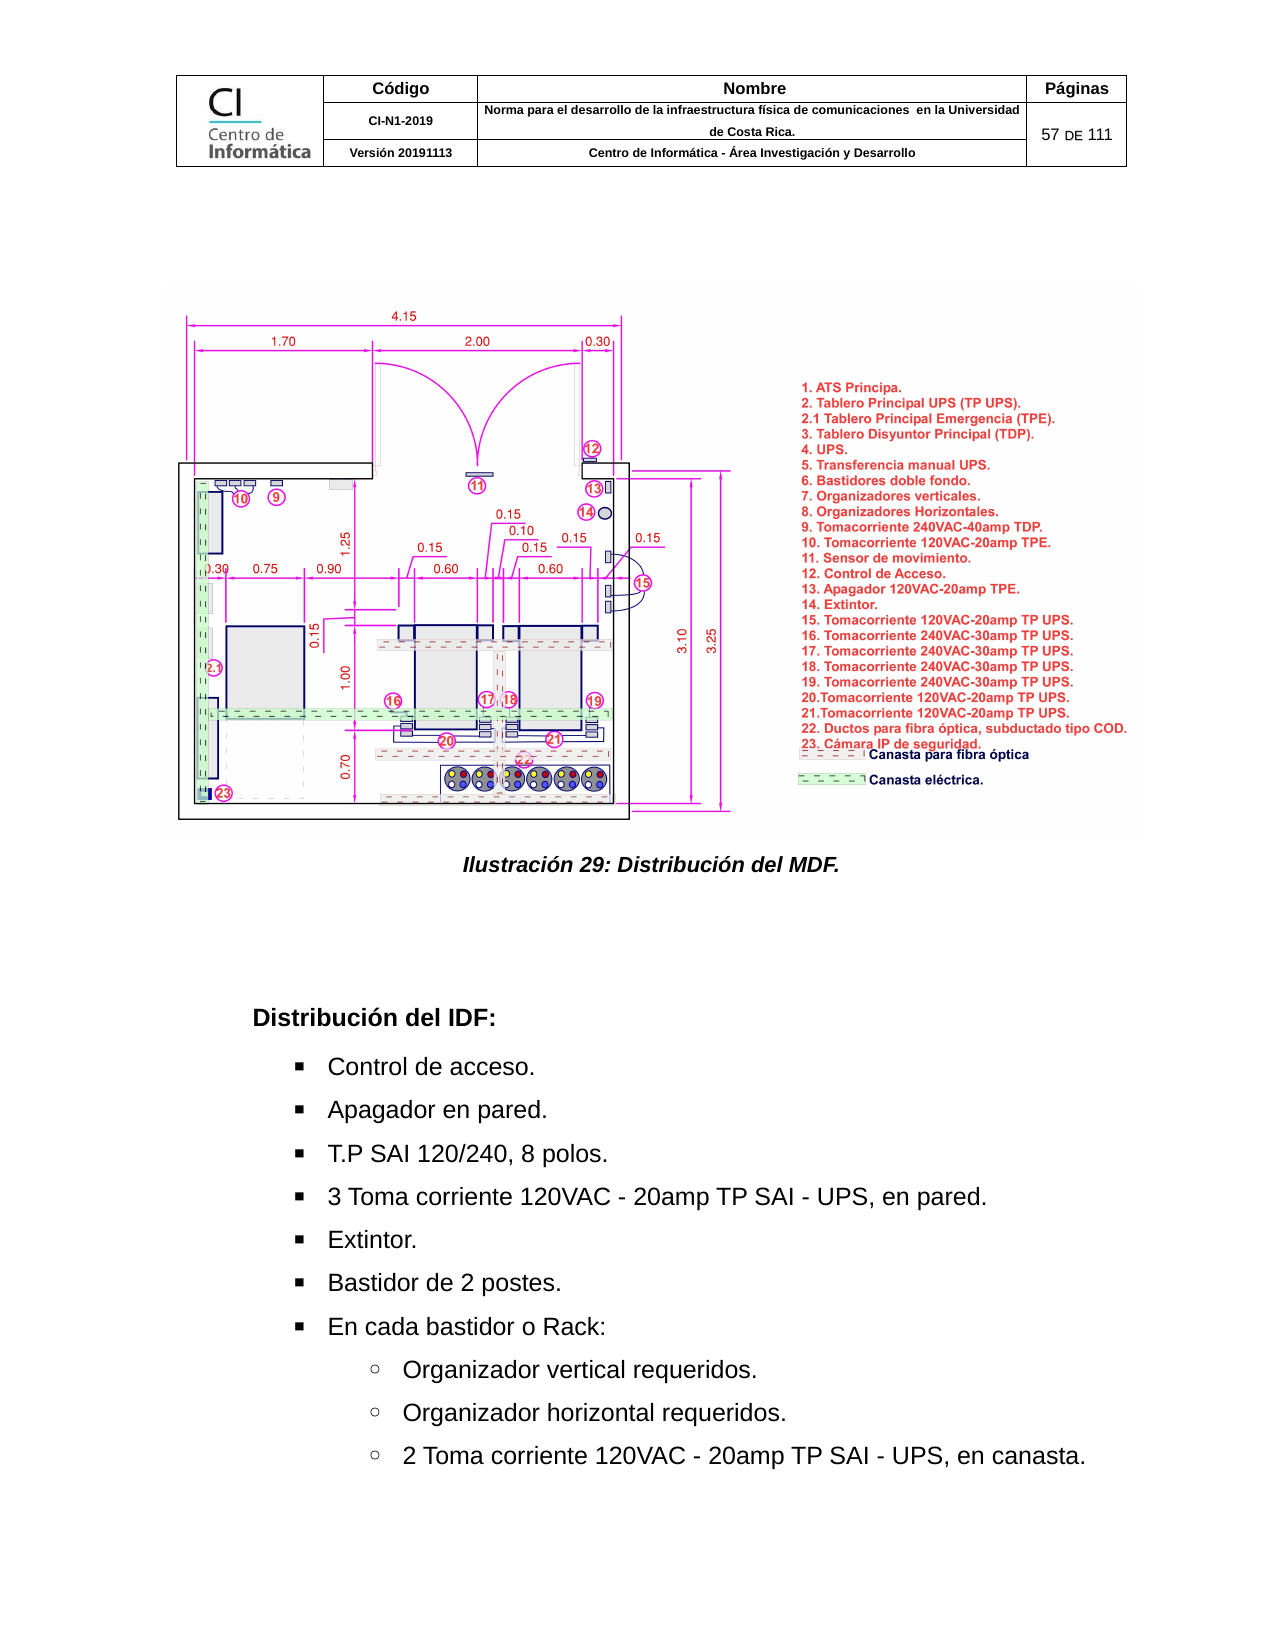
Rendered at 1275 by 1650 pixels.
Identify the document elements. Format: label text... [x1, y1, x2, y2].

picture [165, 284, 1139, 840]
list Organizador vertical requeridos. [365, 1355, 1127, 1384]
list Organizador horizontal requeridos. [365, 1398, 1127, 1427]
list T.P SAI 120/240, 8 polos. [290, 1139, 1127, 1167]
list Extintor. [290, 1225, 1127, 1254]
list Apagador en pared. [290, 1095, 1127, 1124]
list 2 Toma corriente 120VAC - 20amp TP SAI - UPS, en canasta. [365, 1441, 1127, 1470]
list Control de acceso. [290, 1052, 1127, 1081]
list 3 Toma corriente 120VAC - 20amp TP SAI - UPS, en pared. [290, 1182, 1127, 1211]
list Bastidor de 2 postes. [290, 1268, 1127, 1297]
picture [206, 81, 312, 160]
list En cada bastidor o Rack: [290, 1312, 1127, 1340]
list Ilustración 29: Distribución del MDF. [152, 267, 1152, 877]
subtitle Distribución del IDF: [207, 1003, 1127, 1032]
